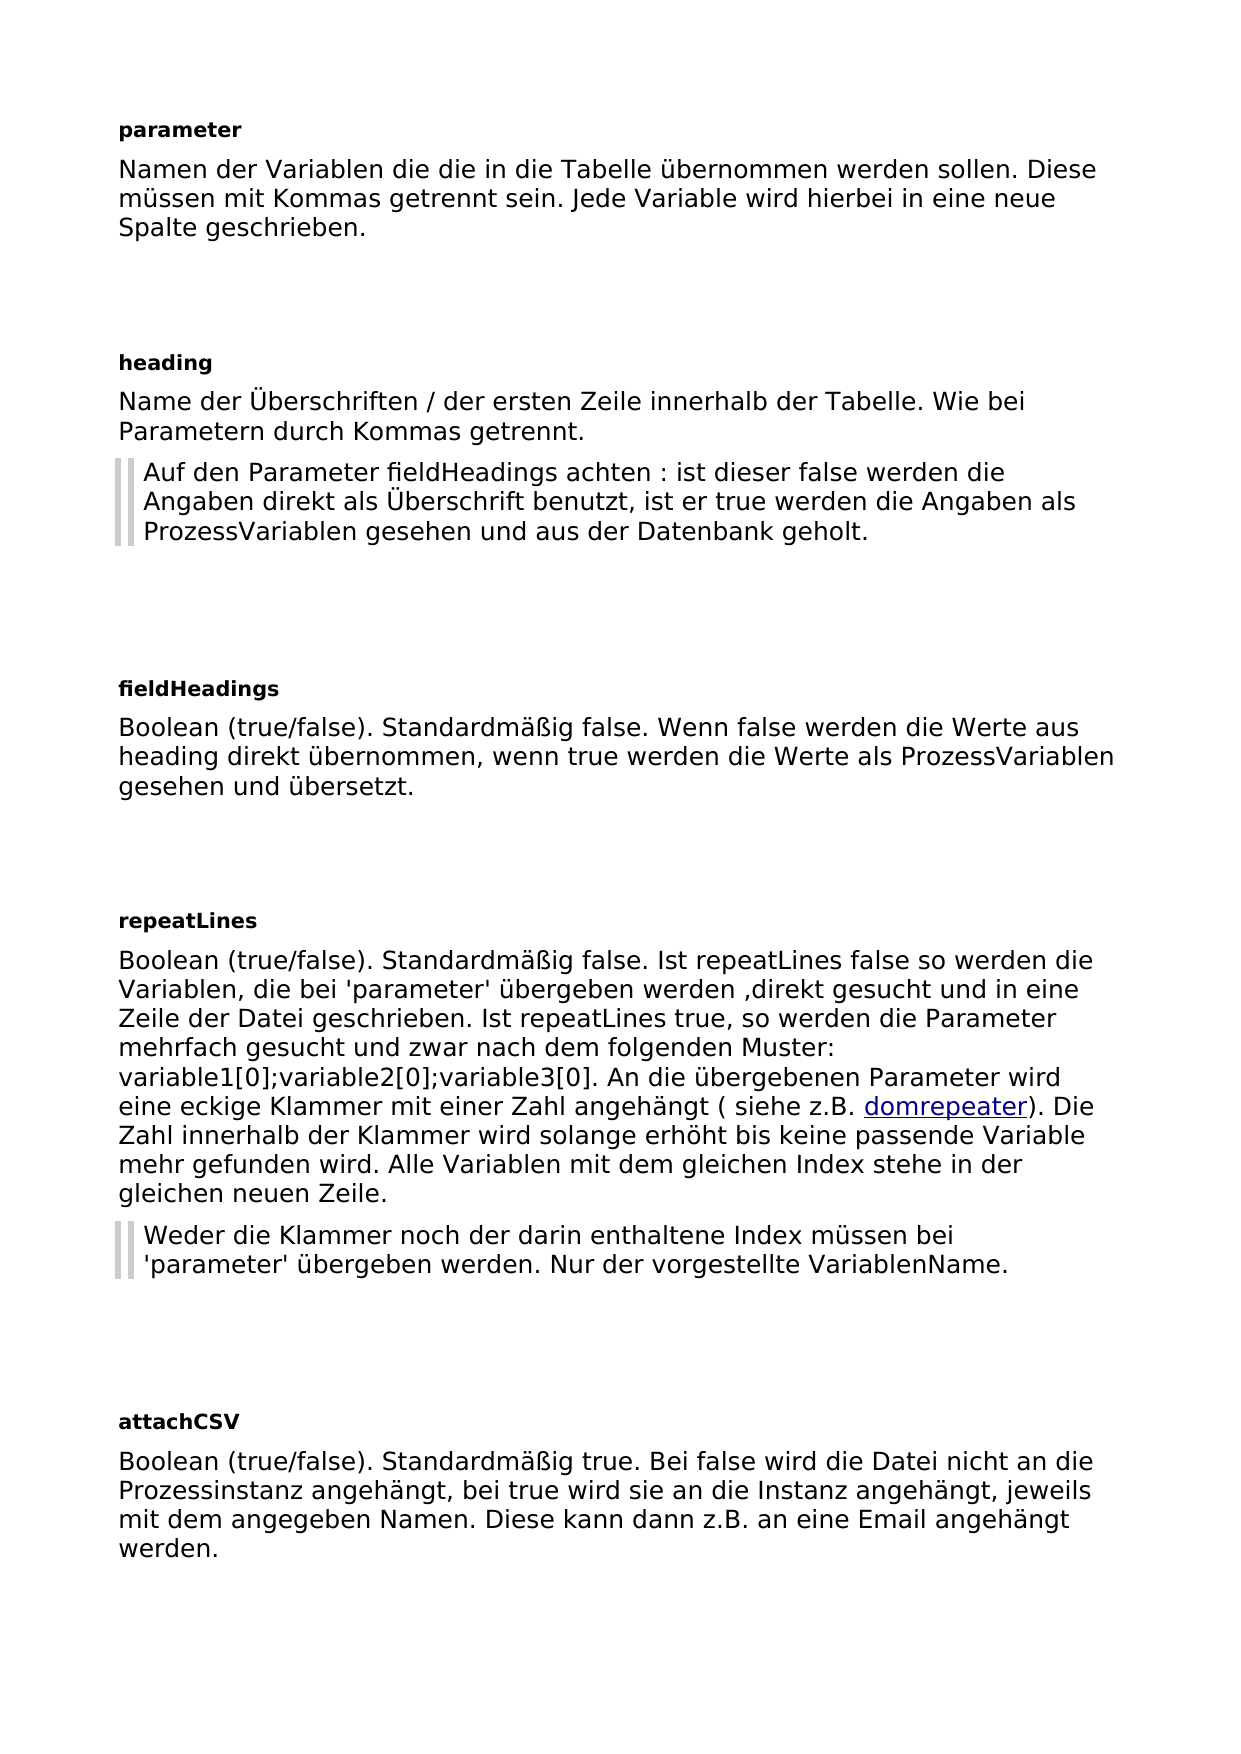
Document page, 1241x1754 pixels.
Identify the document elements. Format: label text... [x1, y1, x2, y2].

subtitle repeatLines [118, 909, 1122, 933]
text Name der Überschriften / der ersten Zeile innerhalb der Tabelle. Wie bei Parametern durch Kommas getrennt. [118, 387, 1122, 446]
subtitle heading [118, 351, 1122, 375]
table_header [121, 1221, 128, 1279]
subtitle fieldHeadings [118, 677, 1122, 701]
table_header [121, 458, 128, 546]
text Boolean (true/false). Standardmäßig false. Ist repeatLines false so werden die Variablen, die bei 'parameter' übergeben werden ,direkt gesucht und in eine Zeile der Datei geschrieben. Ist repeatLines true, so werden die Parameter mehrfach gesucht und zwar nach dem folgenden Muster: variable1[0];variable2[0];variable3[0]. An die übergebenen Parameter wird eine eckige Klammer mit einer Zahl angehängt ( siehe z.B. domrepeater). Die Zahl innerhalb der Klammer wird solange erhöht bis keine passende Variable mehr gefunden wird. Alle Variablen mit dem gleichen Index stehe in der gleichen neuen Zeile. [118, 946, 1122, 1208]
table_header Auf den Parameter fieldHeadings achten : ist dieser false werden die Angaben direkt als Überschrift benutzt, ist er true werden die Angaben als ProzessVariablen gesehen und aus der Datenbank geholt. [134, 458, 1109, 546]
table_header [1109, 1221, 1122, 1279]
subtitle parameter [118, 118, 1122, 142]
text Boolean (true/false). Standardmäßig false. Wenn false werden die Werte aus heading direkt übernommen, wenn true werden die Werte als ProzessVariablen gesehen und übersetzt. [118, 713, 1122, 801]
table_header [1109, 458, 1122, 546]
subtitle attachCSV [118, 1410, 1122, 1434]
table_header Weder die Klammer noch der darin enthaltene Index müssen bei 'parameter' übergeben werden. Nur der vorgestellte VariablenName. [134, 1221, 1109, 1279]
text Boolean (true/false). Standardmäßig true. Bei false wird die Datei nicht an die Prozessinstanz angehängt, bei true wird sie an die Instanz angehängt, jeweils mit dem angegeben Namen. Diese kann dann z.B. an eine Email angehängt werden. [118, 1447, 1122, 1564]
text Namen der Variablen die die in die Tabelle übernommen werden sollen. Diese müssen mit Kommas getrennt sein. Jede Variable wird hierbei in eine neue Spalte geschrieben. [118, 155, 1122, 242]
